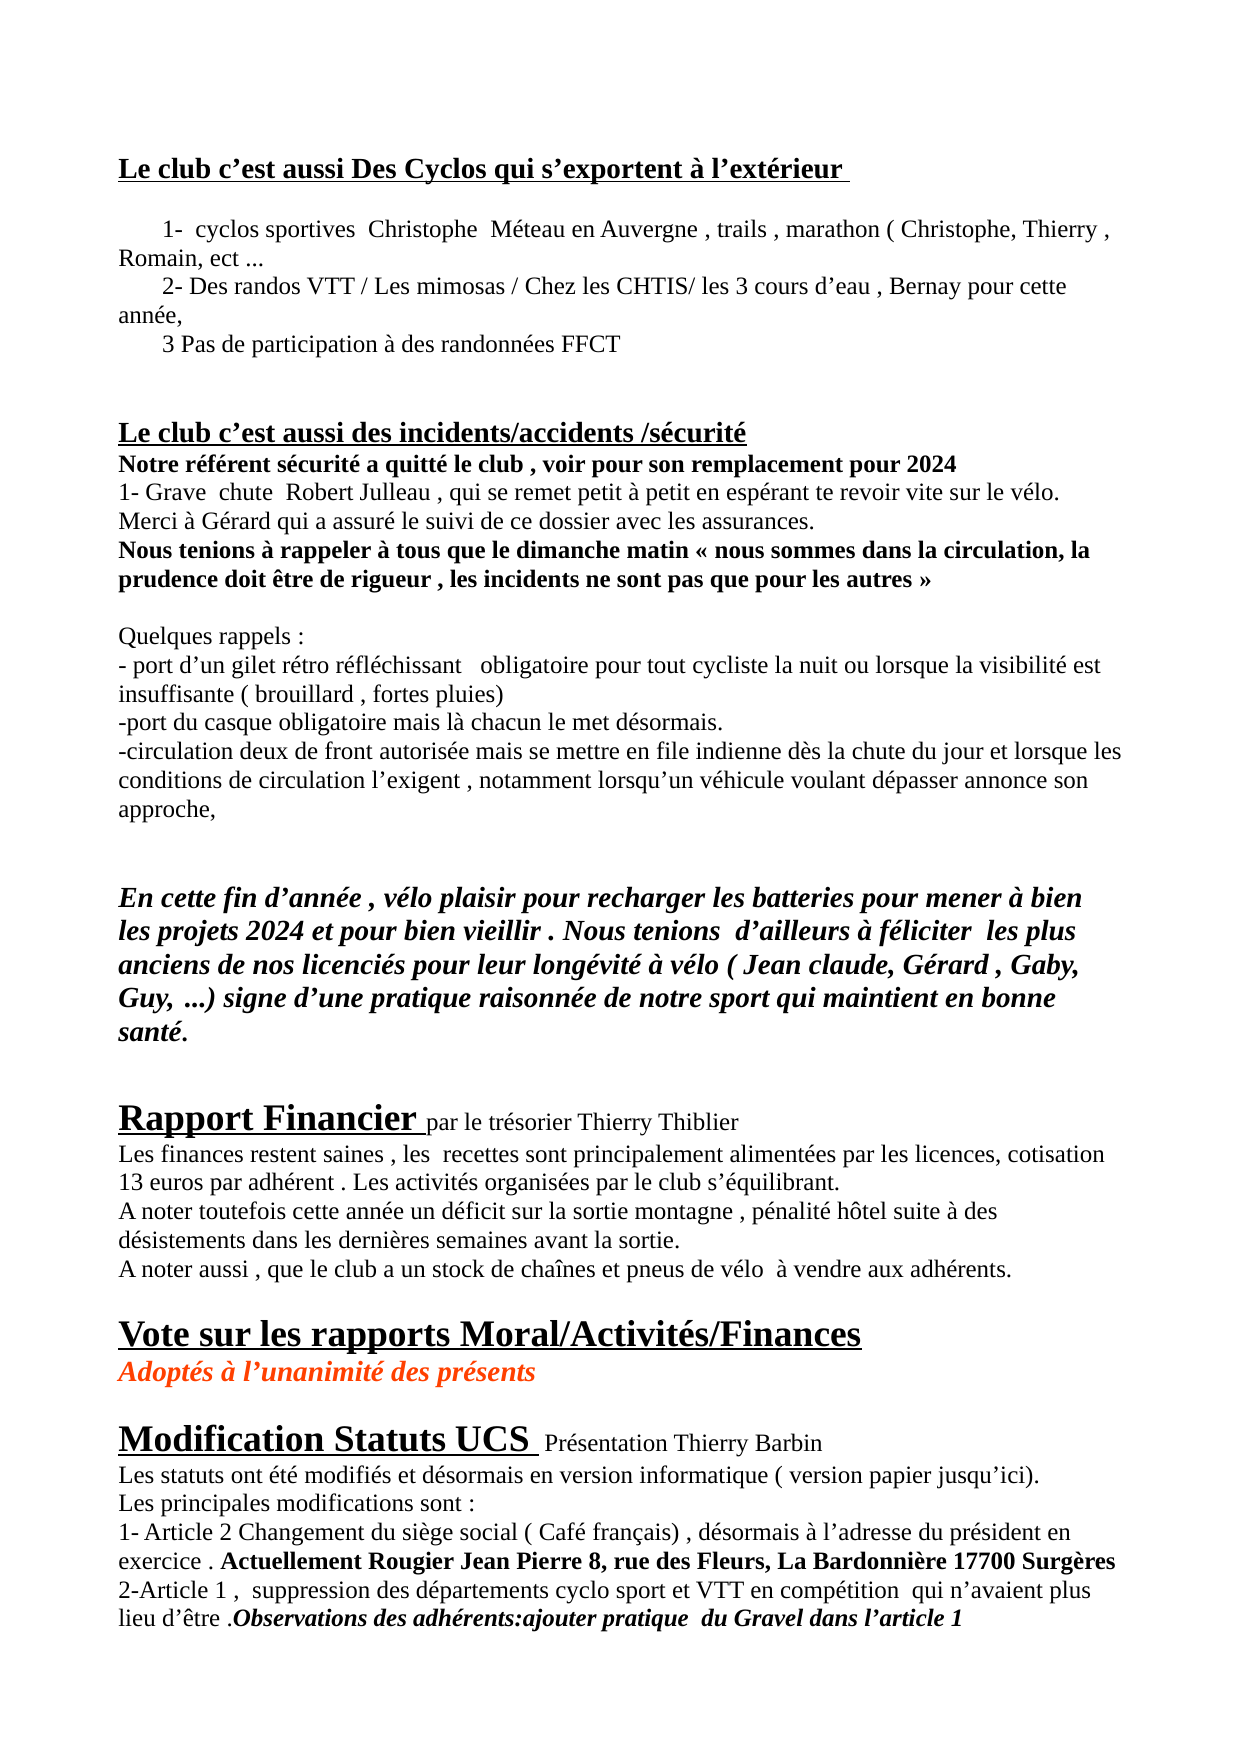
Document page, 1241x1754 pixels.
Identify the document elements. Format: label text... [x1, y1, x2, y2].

text Les principales modifications sont : [118, 1488, 1122, 1517]
text Nous tenions à rappeler à tous que le dimanche matin « nous sommes dans la circulation, la prudence doit être de rigueur , les incidents ne sont pas que pour les autres » [118, 535, 1122, 592]
text Notre référent sécurité a quitté le club , voir pour son remplacement pour 2024 [118, 449, 1122, 477]
text A noter toutefois cette année un déficit sur la sortie montagne , pénalité hôtel suite à des désistements dans les dernières semaines avant la sortie. [118, 1196, 1122, 1254]
text Les statuts ont été modifiés et désormais en version informatique ( version papier jusqu’ici). [118, 1460, 1122, 1488]
text -port du casque obligatoire mais là chacun le met désormais. [118, 707, 1122, 736]
text - port d’un gilet rétro réfléchissant obligatoire pour tout cycliste la nuit ou lorsque la visibilité est insuffisante ( brouillard , fortes pluies) [118, 650, 1122, 707]
text 1- Grave chute Robert Julleau , qui se remet petit à petit en espérant te revoir vite sur le vélo. Merci à Gérard qui a assuré le suivi de ce dossier avec les assurances. [118, 477, 1122, 535]
text En cette fin d’année , vélo plaisir pour recharger les batteries pour mener à bien les projets 2024 et pour bien vieillir . Nous tenions d’ailleurs à féliciter les plus anciens de nos licenciés pour leur longévité à vélo ( Jean claude, Gérard , Gaby, Guy, ...) signe d’une pratique raisonnée de notre sport qui maintient en bonne santé. [118, 880, 1122, 1048]
text A noter aussi , que le club a un stock de chaînes et pneus de vélo à vendre aux adhérents. [118, 1254, 1122, 1282]
text Adoptés à l’unanimité des présents [118, 1354, 1122, 1388]
text Le club c’est aussi des incidents/accidents /sécurité [118, 415, 1122, 449]
text 1- cyclos sportives Christophe Méteau en Auvergne , trails , marathon ( Christophe, Thierry , Romain, ect ... [118, 214, 1122, 271]
text Le club c’est aussi Des Cyclos qui s’exportent à l’extérieur [118, 152, 1122, 185]
text Rapport Financier par le trésorier Thierry Thiblier [118, 1096, 1122, 1139]
text Vote sur les rapports Moral/Activités/Finances [118, 1311, 1122, 1354]
text 2- Des randos VTT / Les mimosas / Chez les CHTIS/ les 3 cours d’eau , Bernay pour cette année, [118, 271, 1122, 329]
text Les finances restent saines , les recettes sont principalement alimentées par les licences, cotisation 13 euros par adhérent . Les activités organisées par le club s’équilibrant. [118, 1139, 1122, 1196]
text -circulation deux de front autorisée mais se mettre en file indienne dès la chute du jour et lorsque les conditions de circulation l’exigent , notamment lorsqu’un véhicule voulant dépasser annonce son approche, [118, 736, 1122, 822]
text 3 Pas de participation à des randonnées FFCT [118, 329, 1122, 358]
text 1- Article 2 Changement du siège social ( Café français) , désormais à l’adresse du président en exercice . Actuellement Rougier Jean Pierre 8, rue des Fleurs, La Bardonnière 17700 Surgères [118, 1517, 1122, 1575]
text Quelques rappels : [118, 621, 1122, 650]
text Modification Statuts UCS Présentation Thierry Barbin [118, 1417, 1122, 1460]
text 2-Article 1 , suppression des départements cyclo sport et VTT en compétition qui n’avaient plus lieu d’être .Observations des adhérents:ajouter pratique du Gravel dans l’article 1 [118, 1575, 1122, 1632]
